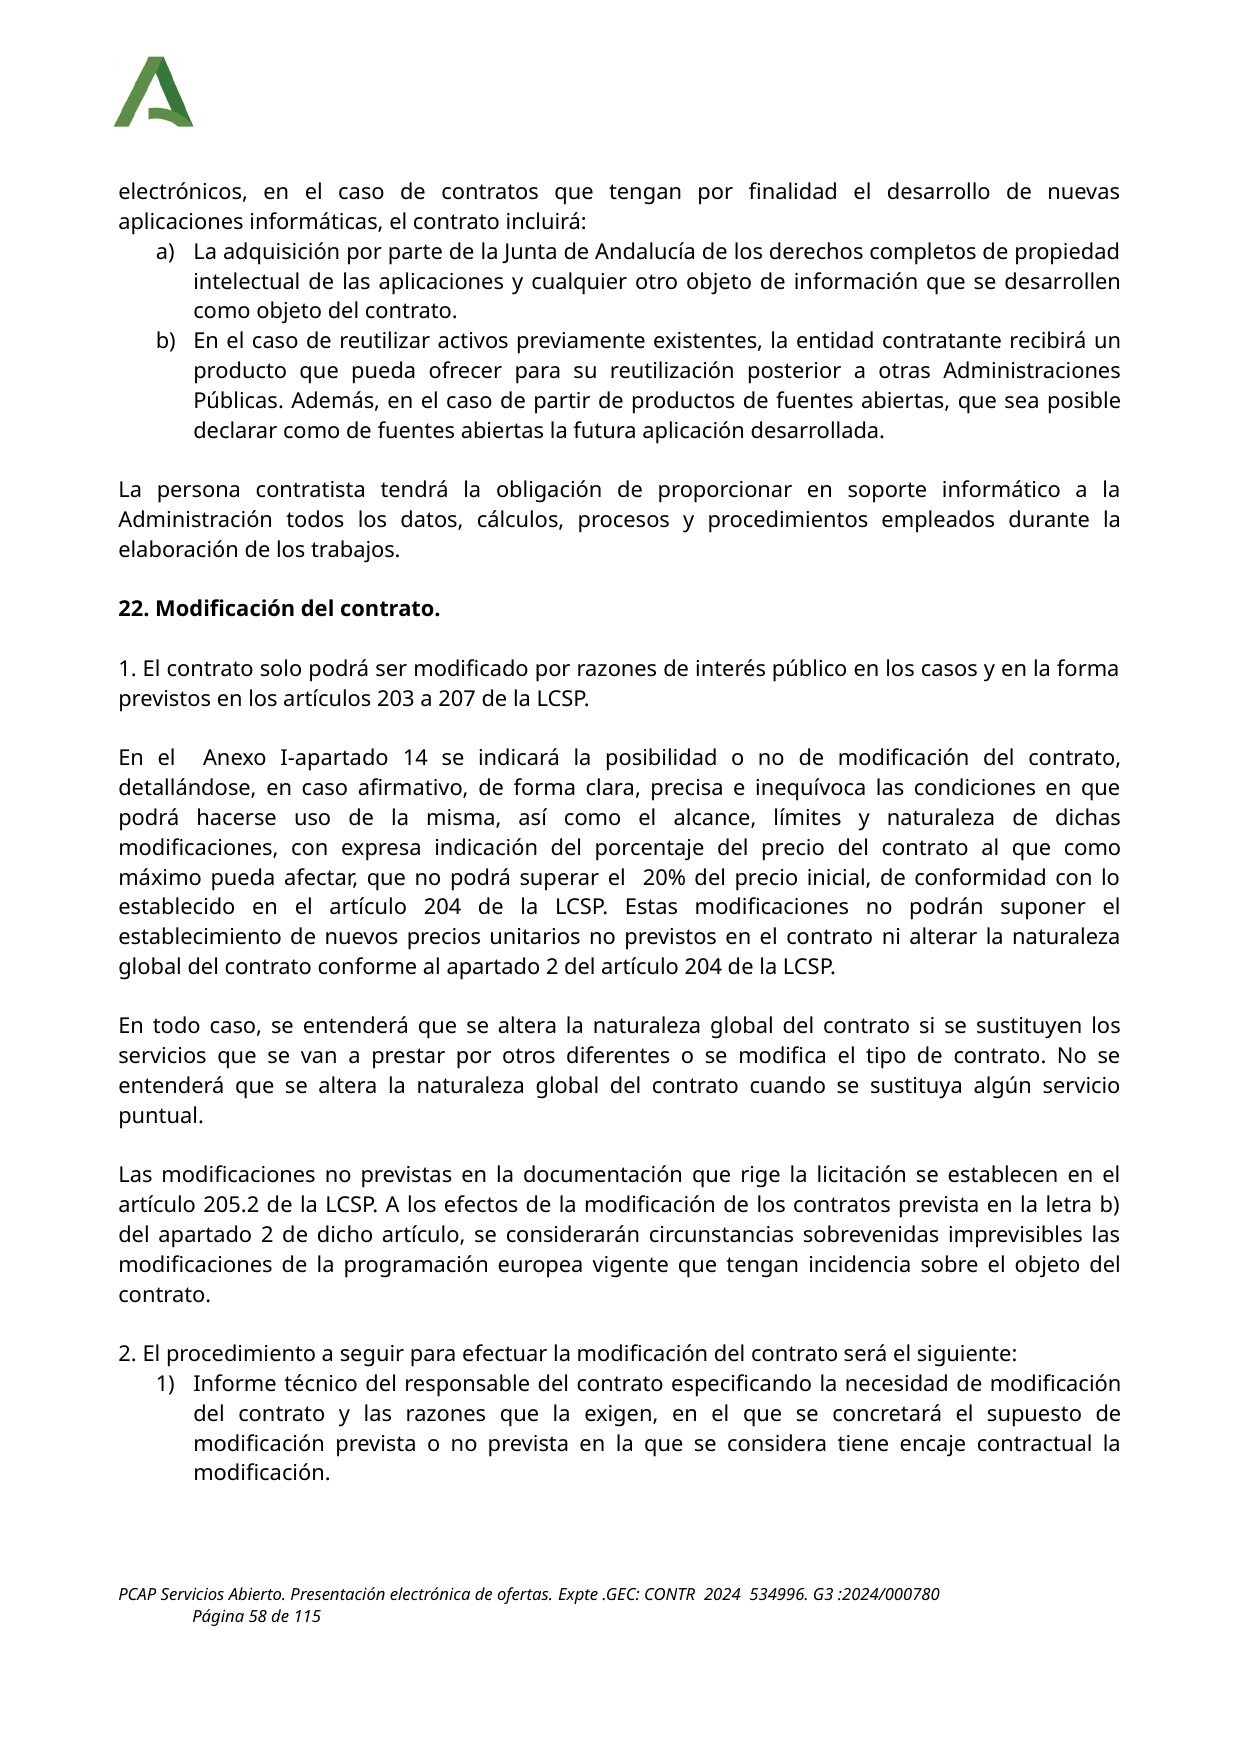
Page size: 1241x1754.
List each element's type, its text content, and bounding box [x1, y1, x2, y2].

text En el Anexo I-apartado 14 se indicará la posibilidad o no de modificación del contrato, detallándose, en caso afirmativo, de forma clara, precisa e inequívoca las condiciones en que podrá hacerse uso de la misma, así como el alcance, límites y naturaleza de dichas modificaciones, con expresa indicación del porcentaje del precio del contrato al que como máximo pueda afectar, que no podrá superar el 20% del precio inicial, de conformidad con lo establecido en el artículo 204 de la LCSP. Estas modificaciones no podrán suponer el establecimiento de nuevos precios unitarios no previstos en el contrato ni alterar la naturaleza global del contrato conforme al apartado 2 del artículo 204 de la LCSP. [118, 742, 1122, 981]
list La adquisición por parte de la Junta de Andalucía de los derechos completos de propiedad intelectual de las aplicaciones y cualquier otro objeto de información que se desarrollen como objeto del contrato. [156, 236, 1122, 325]
text La persona contratista tendrá la obligación de proporcionar en soporte informático a la Administración todos los datos, cálculos, procesos y procedimientos empleados durante la elaboración de los trabajos. [118, 474, 1122, 564]
text En todo caso, se entenderá que se altera la naturaleza global del contrato si se sustituyen los servicios que se van a prestar por otros diferentes o se modifica el tipo de contrato. No se entenderá que se altera la naturaleza global del contrato cuando se sustituya algún servicio puntual. [118, 1011, 1122, 1130]
subtitle 22. Modificación del contrato. [118, 593, 1122, 623]
list En el caso de reutilizar activos previamente existentes, la entidad contratante recibirá un producto que pueda ofrecer para su reutilización posterior a otras Administraciones Públicas. Además, en el caso de partir de productos de fuentes abiertas, que sea posible declarar como de fuentes abiertas la futura aplicación desarrollada. [156, 325, 1122, 444]
text 2. El procedimiento a seguir para efectuar la modificación del contrato será el siguiente: [118, 1338, 1122, 1368]
picture [109, 52, 198, 131]
text 1. El contrato solo podrá ser modificado por razones de interés público en los casos y en la forma previstos en los artículos 203 a 207 de la LCSP. [118, 653, 1122, 713]
text Las modificaciones no previstas en la documentación que rige la licitación se establecen en el artículo 205.2 de la LCSP. A los efectos de la modificación de los contratos prevista en la letra b) del apartado 2 de dicho artículo, se considerarán circunstancias sobrevenidas imprevisibles las modificaciones de la programación europea vigente que tengan incidencia sobre el objeto del contrato. [118, 1159, 1122, 1308]
list Informe técnico del responsable del contrato especificando la necesidad de modificación del contrato y las razones que la exigen, en el que se concretará el supuesto de modificación prevista o no prevista en la que se considera tiene encaje contractual la modificación. [156, 1368, 1122, 1487]
text electrónicos, en el caso de contratos que tengan por finalidad el desarrollo de nuevas aplicaciones informáticas, el contrato incluirá: [118, 176, 1122, 236]
